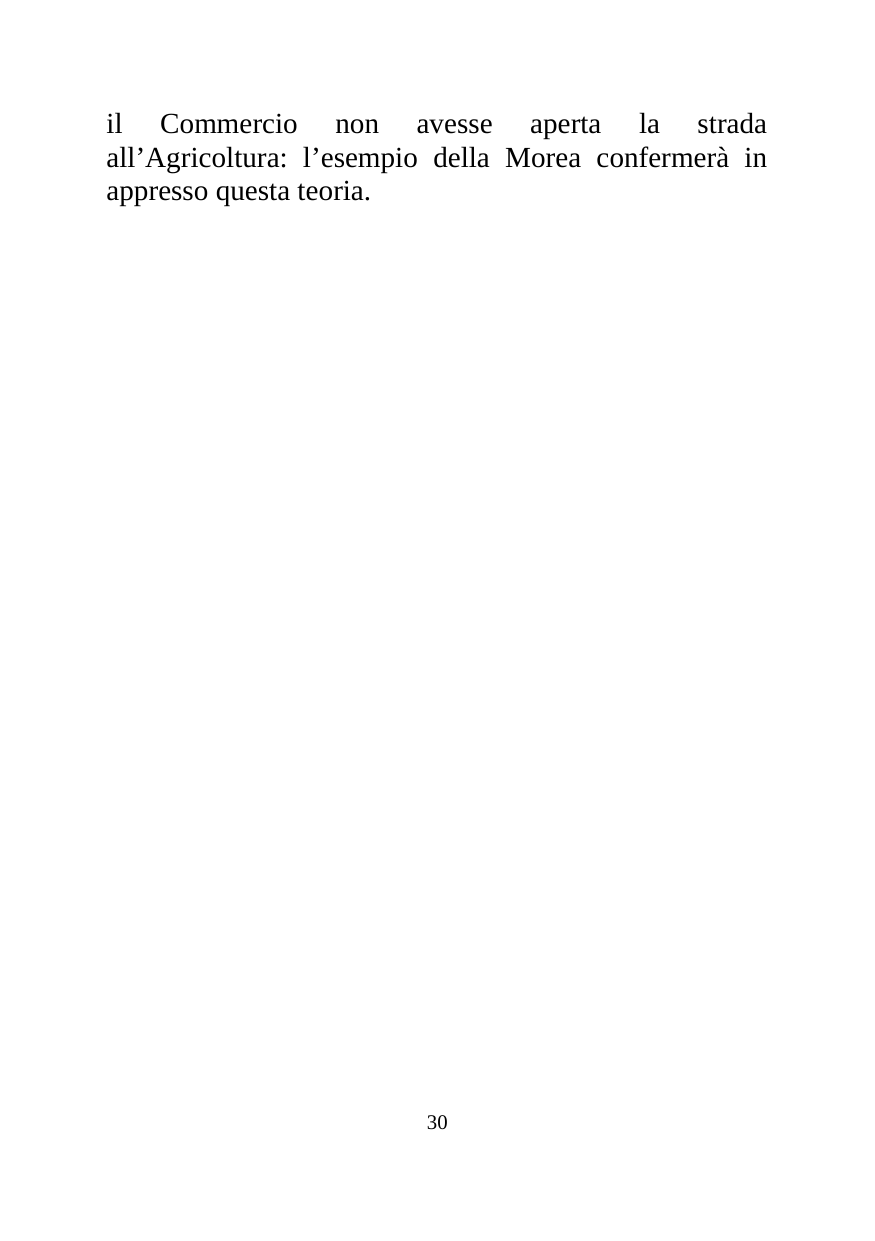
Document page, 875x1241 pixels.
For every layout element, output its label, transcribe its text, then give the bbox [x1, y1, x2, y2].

text il Commercio non avesse aperta la strada all’Agricoltura: l’esempio della Morea confermerà in appresso questa teoria. [106, 106, 768, 207]
